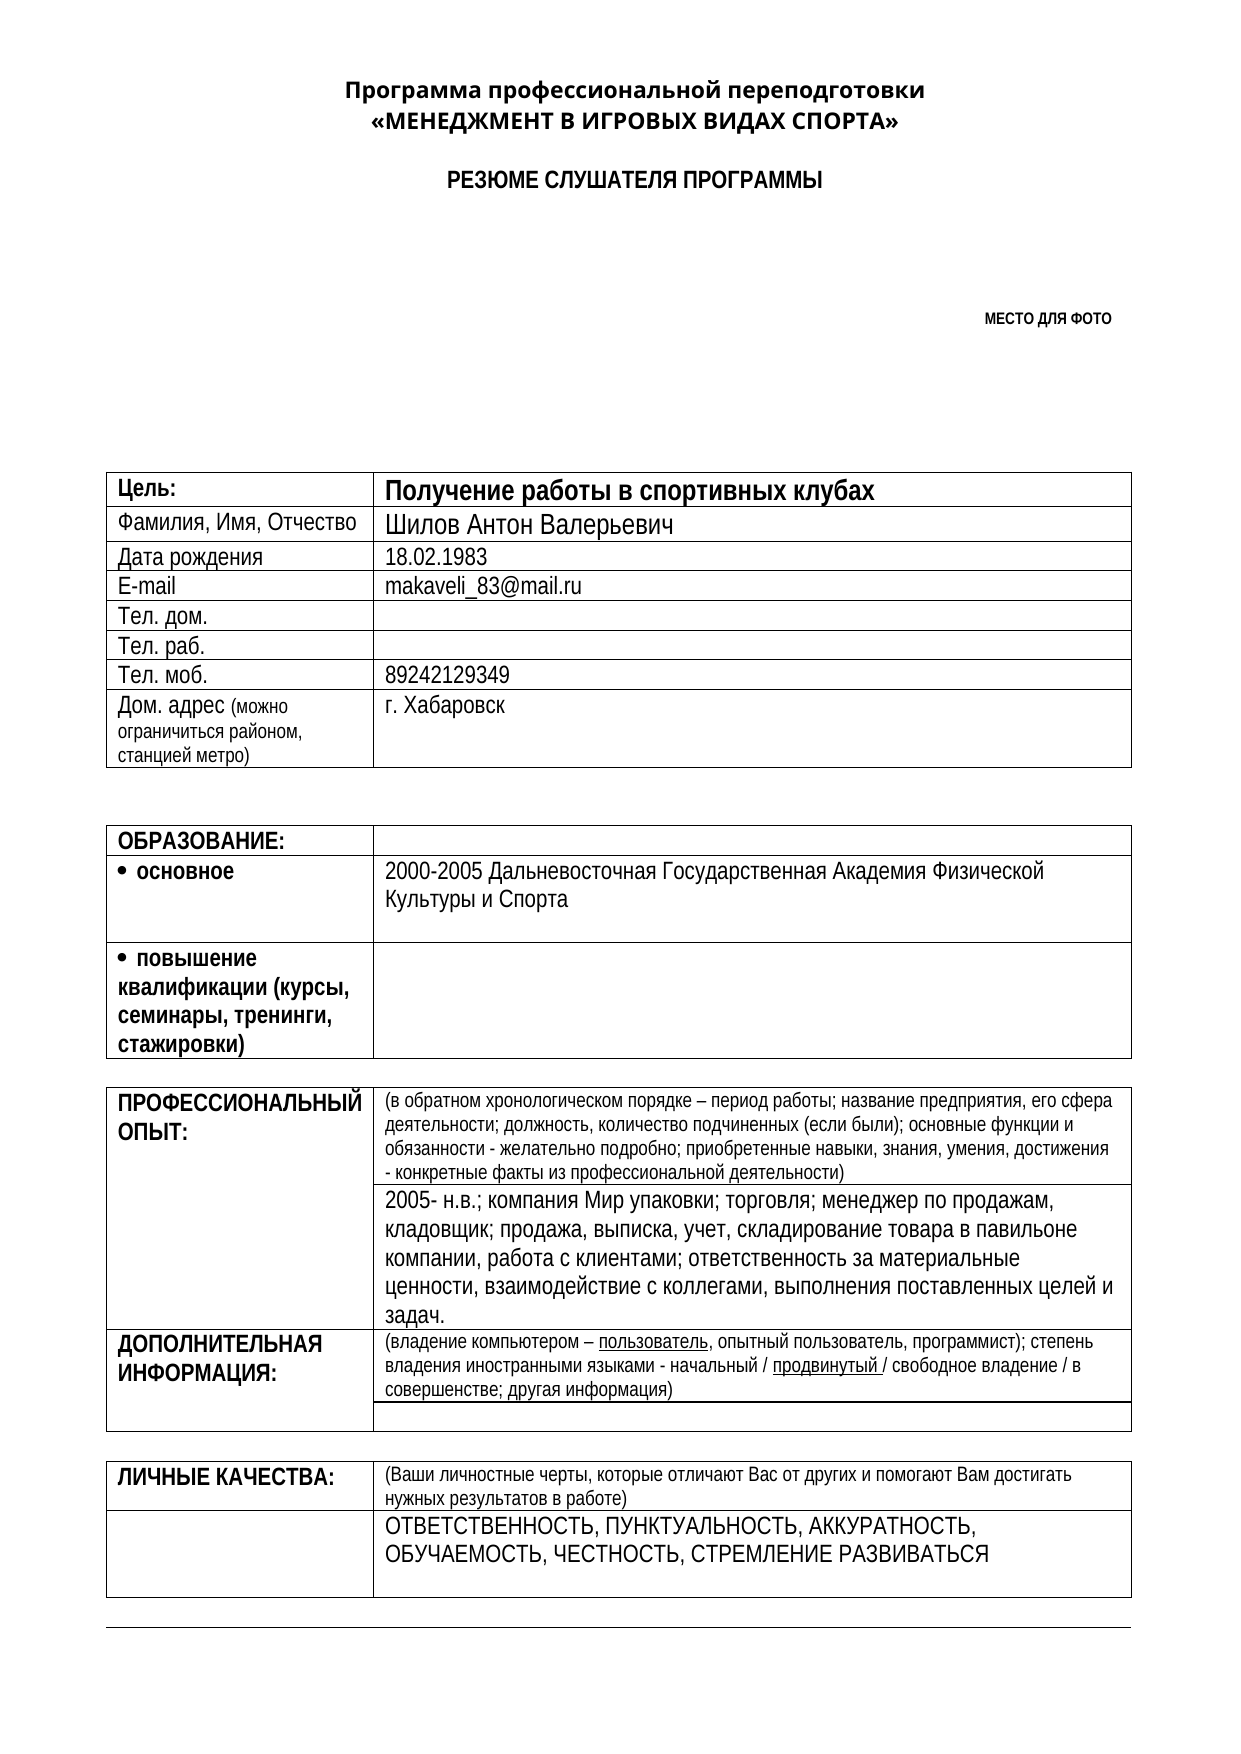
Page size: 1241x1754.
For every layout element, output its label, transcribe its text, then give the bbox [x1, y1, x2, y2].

table_cell 18.02.1983 [374, 542, 1131, 570]
table_cell Тел. моб. [107, 660, 373, 689]
table_cell [374, 1432, 1131, 1461]
table_cell (в обратном хронологическом порядке – период работы; название предприятия, его сфера деятельности; должность, количество подчиненных (если были); основные функции и обязанности - желательно подробно; приобретенные навыки, знания, умения, достижения - конкретные факты из профессиональной деятельности) [374, 1088, 1131, 1184]
table_cell [374, 631, 1131, 659]
table_cell [106, 1432, 373, 1461]
table_cell Шилов Антон Валерьевич [374, 507, 1131, 541]
table_header Цель: [107, 473, 373, 506]
table_cell личные качества: [107, 1462, 373, 1510]
table_cell Образование: [107, 826, 373, 855]
table_cell Дополнительная информация: [107, 1330, 373, 1431]
table_cell [106, 1598, 373, 1627]
table_cell [106, 768, 373, 825]
table_cell Тел. дом. [107, 601, 373, 630]
table_cell [106, 1059, 373, 1087]
table_cell 89242129349 [374, 660, 1131, 689]
table_cell [374, 1598, 1131, 1627]
table_cell [374, 601, 1131, 630]
table_cell [374, 768, 1131, 825]
table_cell (владение компьютером – пользователь, опытный пользователь, программист); степень владения иностранными языками - начальный / продвинутый / свободное владение / в совершенстве; другая информация) [374, 1330, 1131, 1401]
table_cell Тел. раб. [107, 631, 373, 659]
text РЕЗЮМЕ СЛУШАТЕЛЯ ПРОГРАММЫ [118, 165, 1152, 194]
table_cell [107, 1511, 373, 1597]
table_cell г. Хабаровск [374, 690, 1131, 767]
table_cell [374, 826, 1131, 855]
table_cell makaveli_83@mail.ru [374, 571, 1131, 600]
table_cell основное [107, 856, 373, 942]
table_cell 2005- н.в.; компания Мир упаковки; торговля; менеджер по продажам, кладовщик; продажа, выписка, учет, складирование товара в павильоне компании, работа с клиентами; ответственность за материальные ценности, взаимодействие с коллегами, выполнения поставленных целей и задач. [374, 1185, 1131, 1328]
table_header Получение работы в спортивных клубах [374, 473, 1131, 506]
table_cell E-mail [107, 571, 373, 600]
table_cell Дата рождения [107, 542, 373, 570]
table_cell повышение квалификации (курсы, семинары, тренинги, стажировки) [107, 943, 373, 1058]
table_header место для фото [945, 223, 1152, 414]
table_cell [374, 1059, 1131, 1087]
table_cell (Ваши личностные черты, которые отличают Вас от других и помогают Вам достигать нужных результатов в работе) [374, 1462, 1131, 1510]
table_cell Фамилия, Имя, Отчество [107, 507, 373, 541]
table_cell Ответственность, пунктуальность, аккуратность, обучаемость, честность, стремление развиваться [374, 1511, 1131, 1597]
table_cell [374, 943, 1131, 1058]
table_cell [374, 1403, 1131, 1431]
table_cell Дом. адрес (можно ограничиться районом, станцией метро) [107, 690, 373, 767]
table_cell 2000-2005 Дальневосточная Государственная Академия Физической Культуры и Спорта [374, 856, 1131, 942]
table_cell Профессиональный опыт: [107, 1088, 373, 1328]
